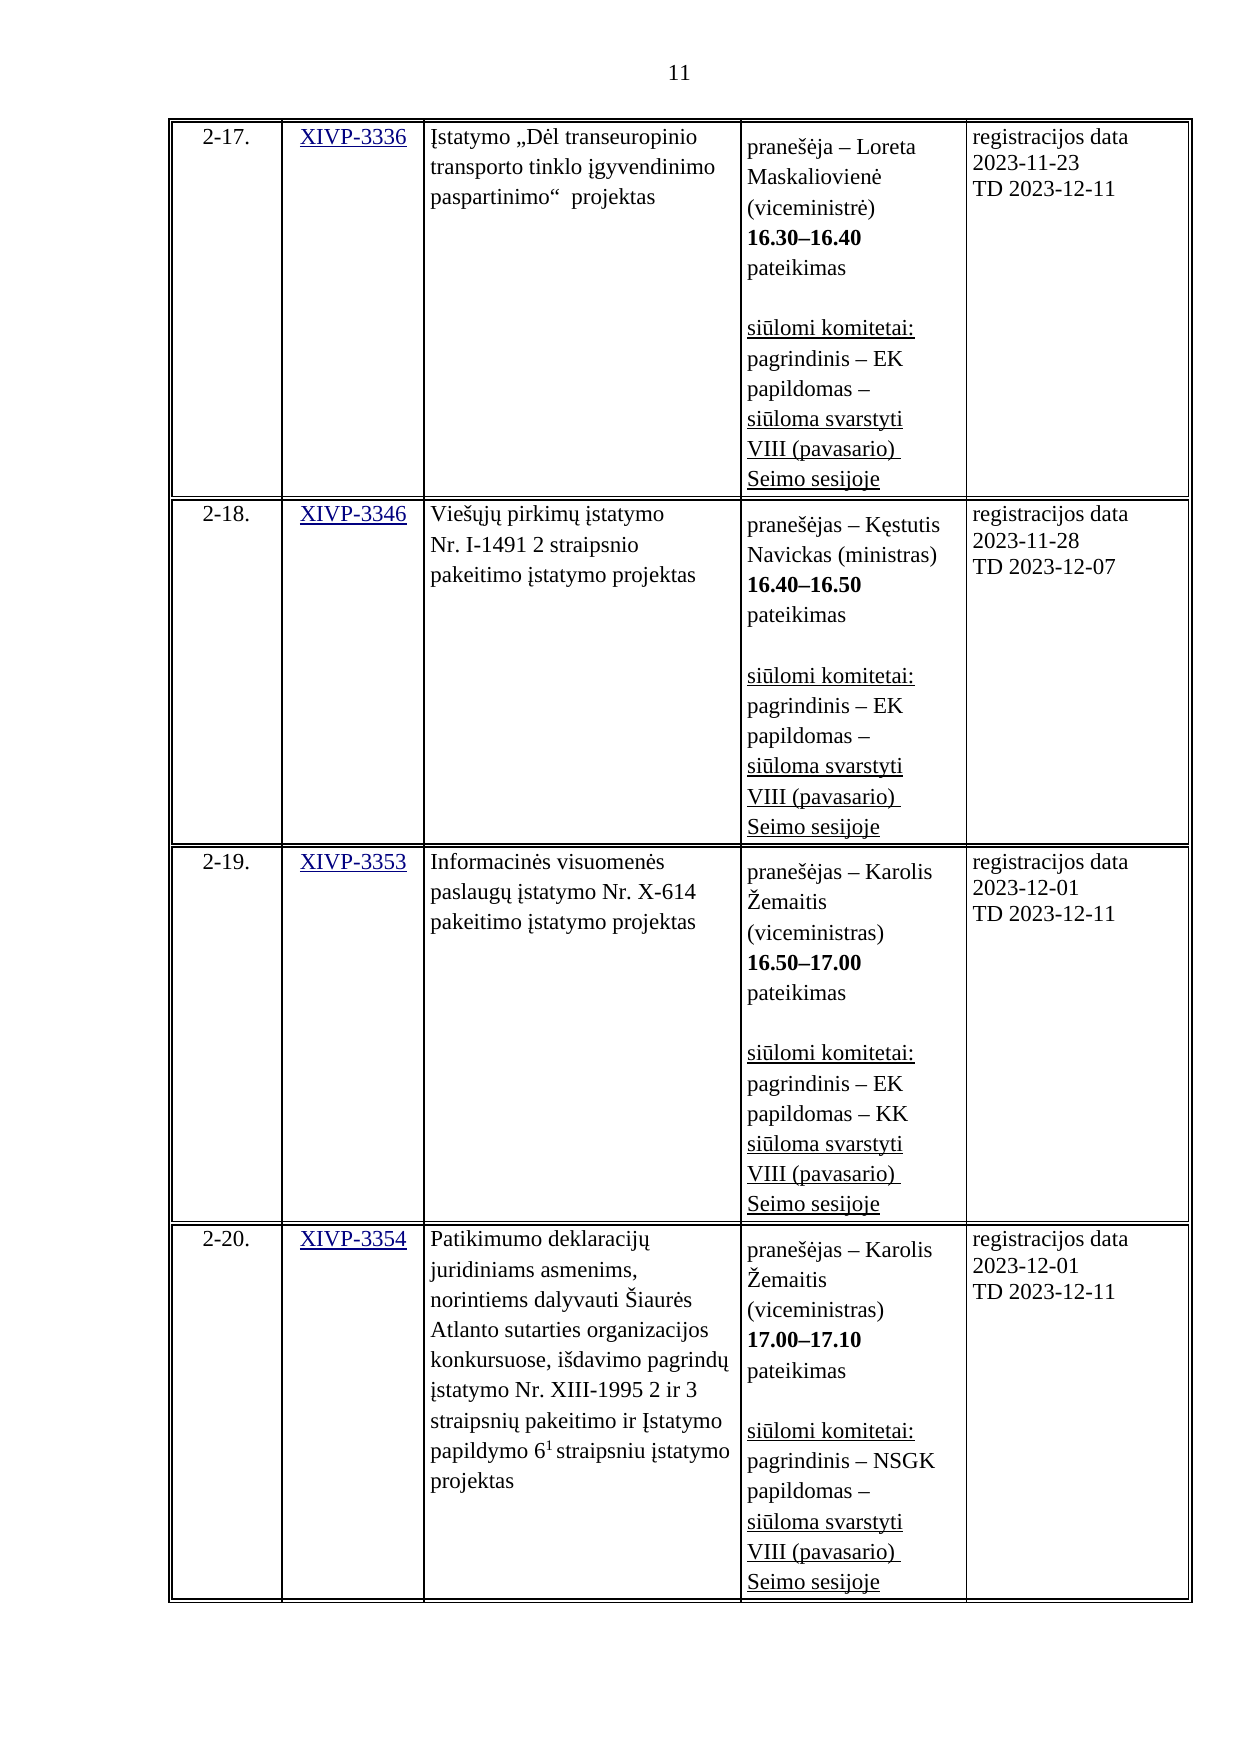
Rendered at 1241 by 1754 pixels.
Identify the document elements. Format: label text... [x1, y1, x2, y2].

table_cell pranešėjas – Kęstutis Navickas (ministras) 16.40–16.50 pateikimas siūlomi komitetai: pagrindinis – EK papildomas – siūloma svarstyti VIII (pavasario) Seimo sesijoje [742, 501, 966, 843]
table_cell pranešėjas – Karolis Žemaitis (viceministras) 17.00–17.10 pateikimas siūlomi komitetai: pagrindinis – NSGK papildomas – siūloma svarstyti VIII (pavasario) Seimo sesijoje [742, 1226, 966, 1598]
table_cell pranešėja – Loreta Maskaliovienė (viceministrė) 16.30–16.40 pateikimas siūlomi komitetai: pagrindinis – EK papildomas – siūloma svarstyti VIII (pavasario) Seimo sesijoje [742, 123, 966, 496]
table_cell XIVP-3354 [283, 1226, 423, 1598]
table_cell Informacinės visuomenės paslaugų įstatymo Nr. X-614 pakeitimo įstatymo projektas [425, 848, 740, 1221]
table_cell 2-19. [173, 848, 281, 1221]
table_cell 2-20. [173, 1226, 281, 1598]
table_cell pranešėjas – Karolis Žemaitis (viceministras) 16.50–17.00 pateikimas siūlomi komitetai: pagrindinis – EK papildomas – KK siūloma svarstyti VIII (pavasario) Seimo sesijoje [742, 848, 966, 1221]
table_cell Įstatymo „Dėl transeuropinio transporto tinklo įgyvendinimo paspartinimo“ projektas [425, 123, 740, 496]
table_cell registracijos data 2023-12-01 TD 2023-12-11 [967, 1226, 1188, 1598]
table_cell Viešųjų pirkimų įstatymo Nr. I-1491 2 straipsnio pakeitimo įstatymo projektas [425, 501, 740, 843]
table_cell [1193, 496, 1240, 843]
table_cell XIVP-3346 [283, 501, 423, 843]
table_cell registracijos data 2023-11-28 TD 2023-12-07 [967, 501, 1188, 843]
table_cell [1193, 843, 1240, 1221]
table_cell [1193, 1221, 1240, 1598]
table_cell registracijos data 2023-12-01 TD 2023-12-11 [967, 848, 1188, 1221]
table_cell XIVP-3353 [283, 848, 423, 1221]
table_cell 2-17. [173, 123, 281, 496]
table_cell [1193, 118, 1240, 496]
table_cell 2-18. [173, 501, 281, 843]
table_cell registracijos data 2023-11-23 TD 2023-12-11 [967, 123, 1188, 496]
table_cell XIVP-3336 [283, 123, 423, 496]
table_cell Patikimumo deklaracijų juridiniams asmenims, norintiems dalyvauti Šiaurės Atlanto sutarties organizacijos konkursuose, išdavimo pagrindų įstatymo Nr. XIII-1995 2 ir 3 straipsnių pakeitimo ir Įstatymo papildymo 61 straipsniu įstatymo projektas [425, 1226, 740, 1598]
